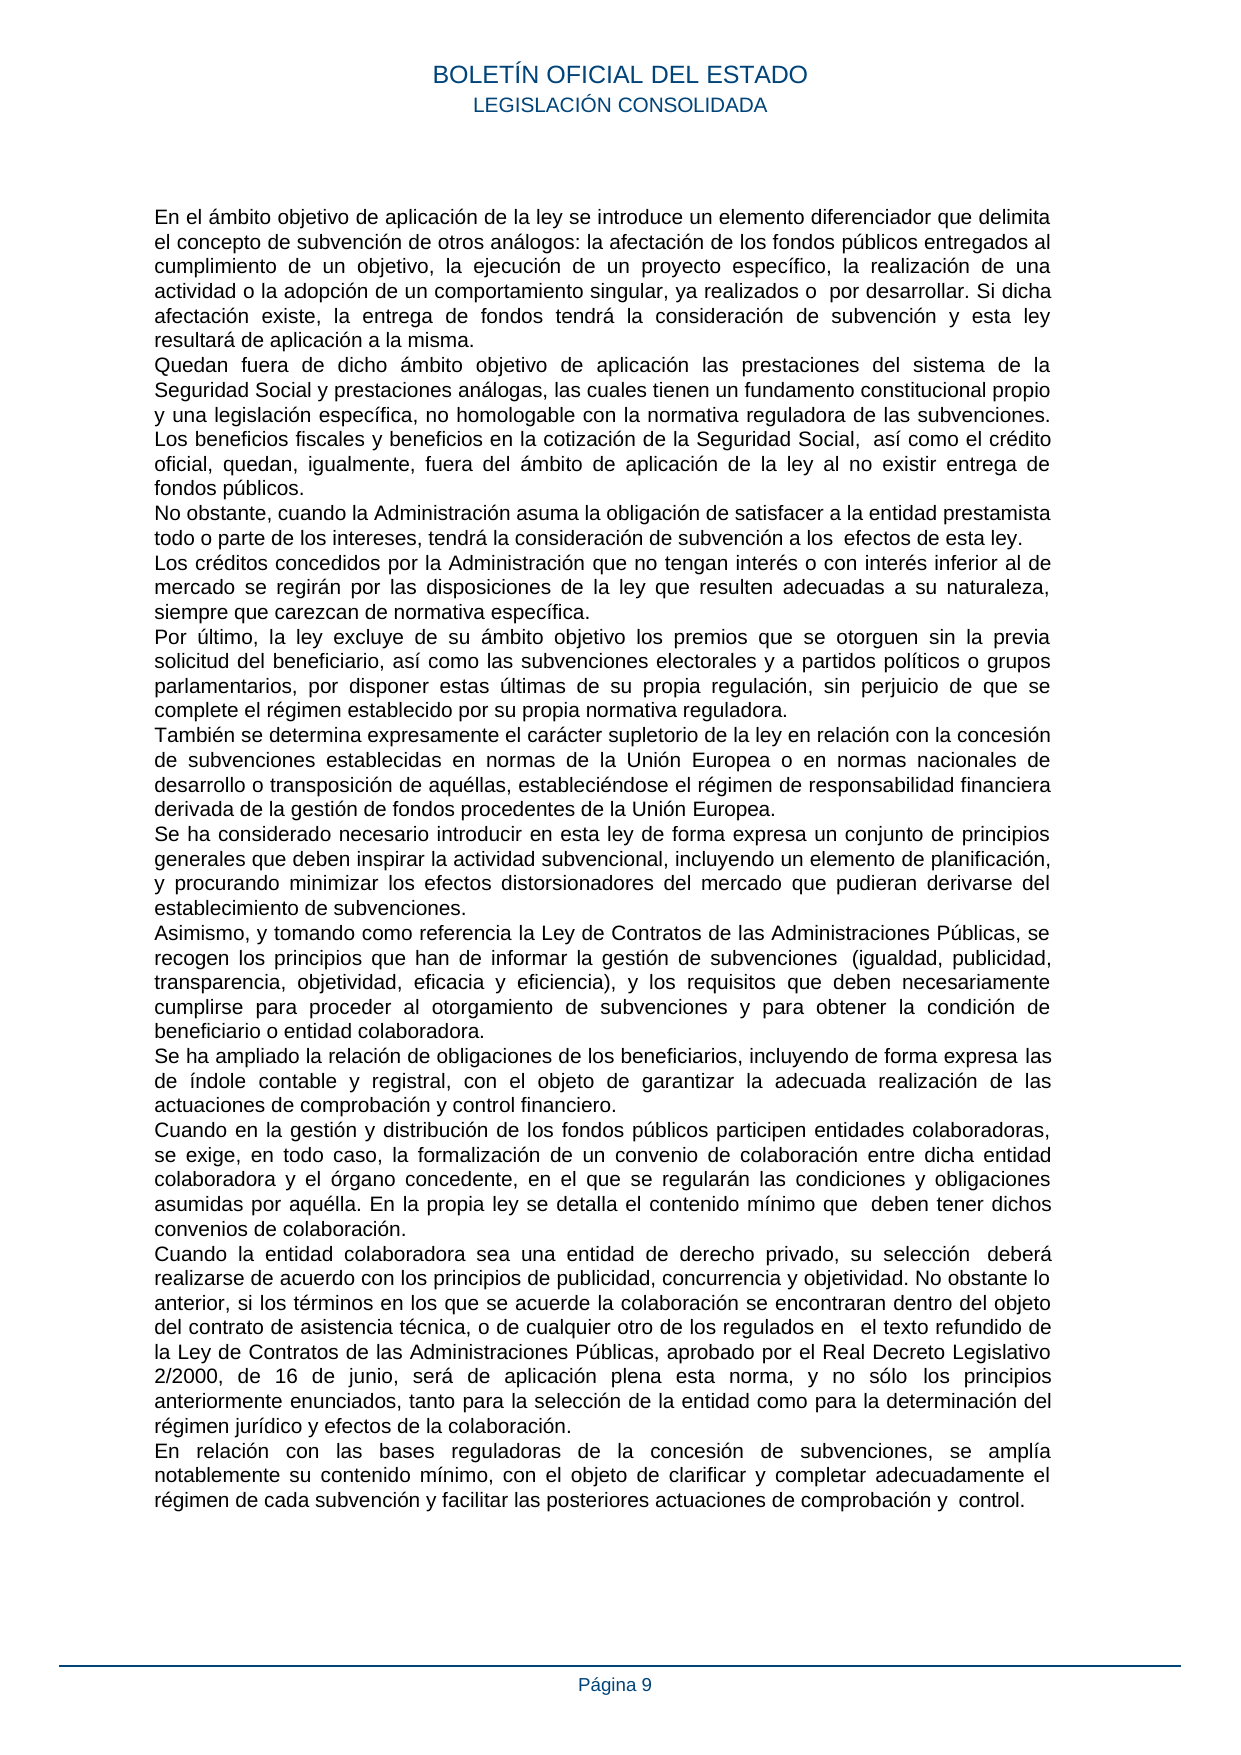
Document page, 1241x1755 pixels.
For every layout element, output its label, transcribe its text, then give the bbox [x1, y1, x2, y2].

text Se ha ampliado la relación de obligaciones de los beneficiarios, incluyendo de forma expresa las de índole contable y registral, con el objeto de garantizar la adecuada realización de las actuaciones de comprobación y control financiero. [154, 1044, 1052, 1117]
text Quedan fuera de dicho ámbito objetivo de aplicación las prestaciones del sistema de la Seguridad Social y prestaciones análogas, las cuales tienen un fundamento constitucional propio y una legislación específica, no homologable con la normativa reguladora de las subvenciones. Los beneficios fiscales y beneficios en la cotización de la Seguridad Social, así como el crédito oficial, quedan, igualmente, fuera del ámbito de aplicación de la ley al no existir entrega de fondos públicos. [154, 353, 1052, 500]
text Cuando en la gestión y distribución de los fondos públicos participen entidades colaboradoras, se exige, en todo caso, la formalización de un convenio de colaboración entre dicha entidad colaboradora y el órgano concedente, en el que se regularán las condiciones y obligaciones asumidas por aquélla. En la propia ley se detalla el contenido mínimo que deben tener dichos convenios de colaboración. [154, 1118, 1052, 1240]
text En relación con las bases reguladoras de la concesión de subvenciones, se amplía notablemente su contenido mínimo, con el objeto de clarificar y completar adecuadamente el régimen de cada subvención y facilitar las posteriores actuaciones de comprobación y control. [154, 1439, 1052, 1512]
text Por último, la ley excluye de su ámbito objetivo los premios que se otorguen sin la previa solicitud del beneficiario, así como las subvenciones electorales y a partidos políticos o grupos parlamentarios, por disponer estas últimas de su propia regulación, sin perjuicio de que se complete el régimen establecido por su propia normativa reguladora. [154, 624, 1052, 722]
text No obstante, cuando la Administración asuma la obligación de satisfacer a la entidad prestamista todo o parte de los intereses, tendrá la consideración de subvención a los efectos de esta ley. [154, 501, 1052, 550]
text Se ha considerado necesario introducir en esta ley de forma expresa un conjunto de principios generales que deben inspirar la actividad subvencional, incluyendo un elemento de planificación, y procurando minimizar los efectos distorsionadores del mercado que pudieran derivarse del establecimiento de subvenciones. [154, 822, 1052, 920]
text También se determina expresamente el carácter supletorio de la ley en relación con la concesión de subvenciones establecidas en normas de la Unión Europea o en normas nacionales de desarrollo o transposición de aquéllas, estableciéndose el régimen de responsabilidad financiera derivada de la gestión de fondos procedentes de la Unión Europea. [154, 723, 1052, 821]
text Cuando la entidad colaboradora sea una entidad de derecho privado, su selección deberá realizarse de acuerdo con los principios de publicidad, concurrencia y objetividad. No obstante lo anterior, si los términos en los que se acuerde la colaboración se encontraran dentro del objeto del contrato de asistencia técnica, o de cualquier otro de los regulados en el texto refundido de la Ley de Contratos de las Administraciones Públicas, aprobado por el Real Decreto Legislativo 2/2000, de 16 de junio, será de aplicación plena esta norma, y no sólo los principios anteriormente enunciados, tanto para la selección de la entidad como para la determinación del régimen jurídico y efectos de la colaboración. [154, 1241, 1052, 1437]
text Asimismo, y tomando como referencia la Ley de Contratos de las Administraciones Públicas, se recogen los principios que han de informar la gestión de subvenciones (igualdad, publicidad, transparencia, objetividad, eficacia y eficiencia), y los requisitos que deben necesariamente cumplirse para proceder al otorgamiento de subvenciones y para obtener la condición de beneficiario o entidad colaboradora. [154, 921, 1052, 1043]
text Los créditos concedidos por la Administración que no tengan interés o con interés inferior al de mercado se regirán por las disposiciones de la ley que resulten adecuadas a su naturaleza, siempre que carezcan de normativa específica. [154, 551, 1052, 624]
text En el ámbito objetivo de aplicación de la ley se introduce un elemento diferenciador que delimita el concepto de subvención de otros análogos: la afectación de los fondos públicos entregados al cumplimiento de un objetivo, la ejecución de un proyecto específico, la realización de una actividad o la adopción de un comportamiento singular, ya realizados o por desarrollar. Si dicha afectación existe, la entrega de fondos tendrá la consideración de subvención y esta ley resultará de aplicación a la misma. [154, 205, 1052, 352]
